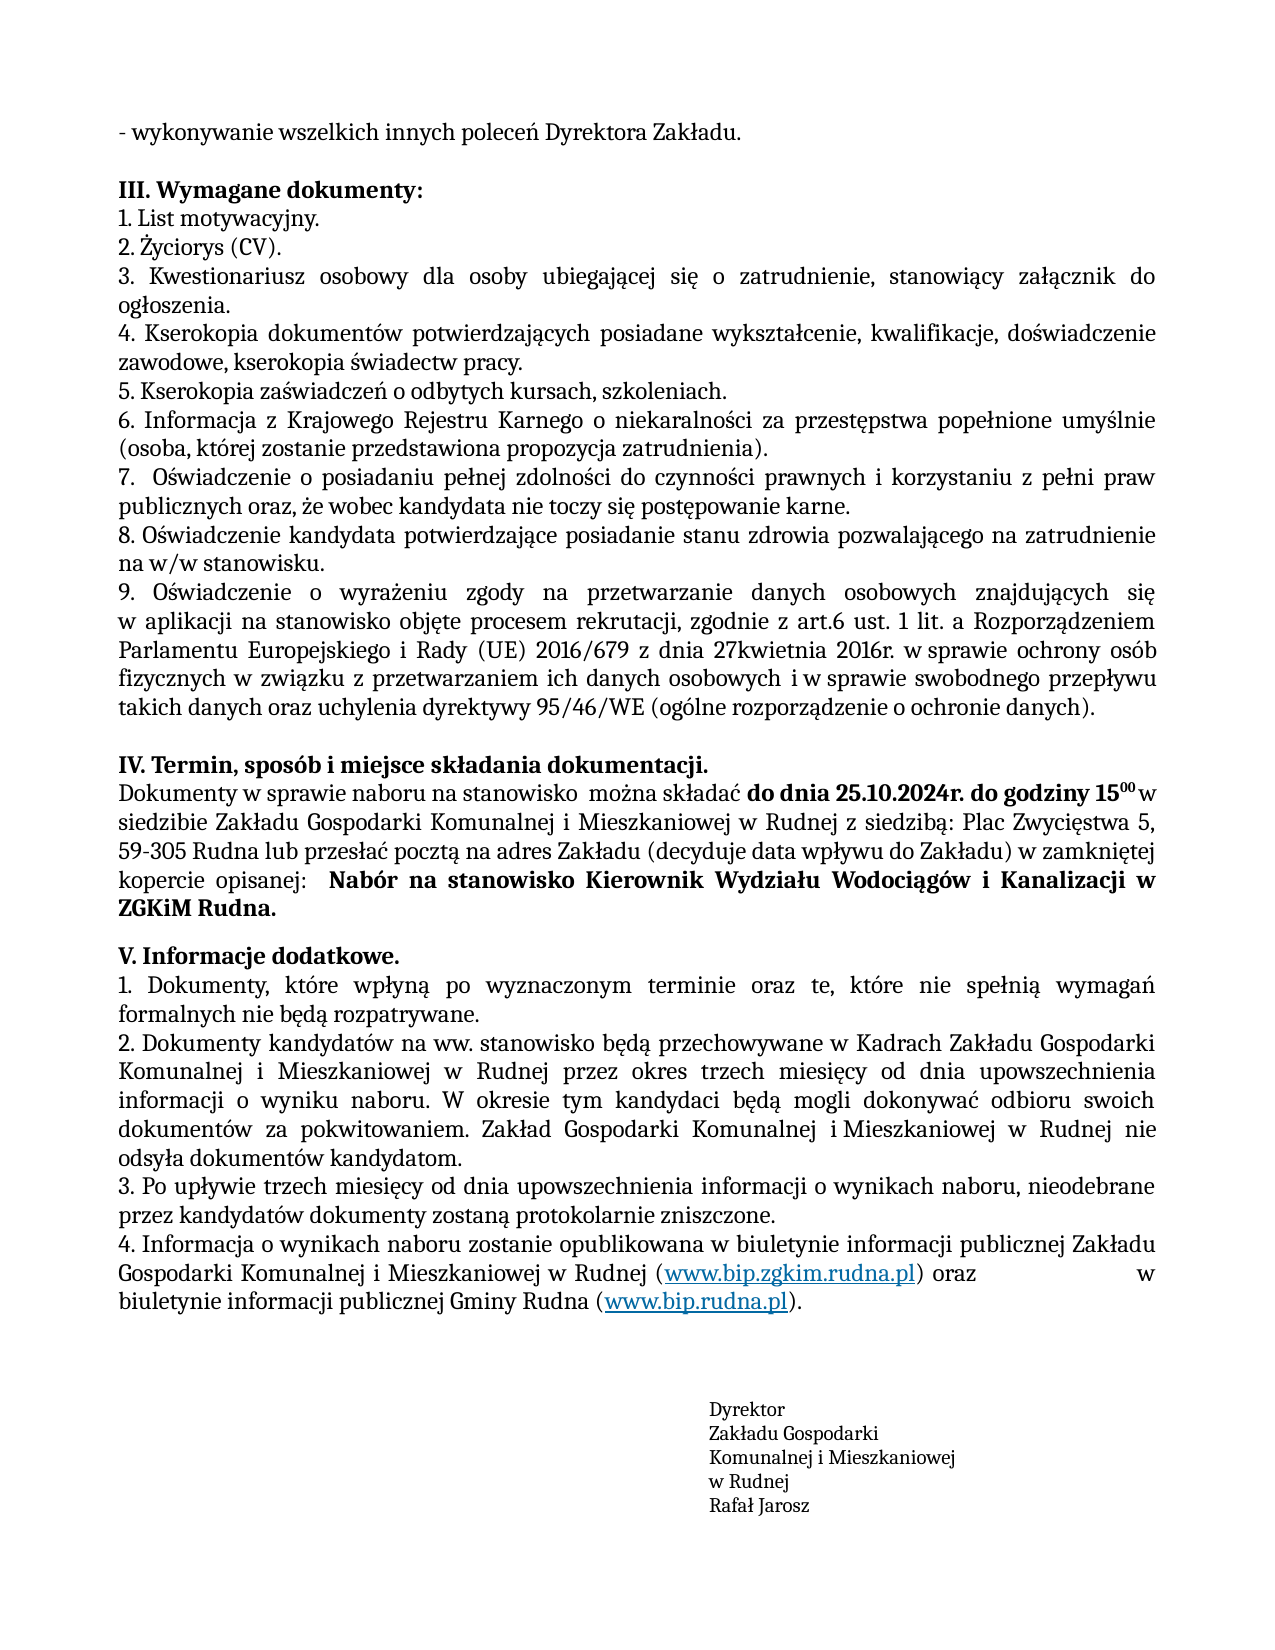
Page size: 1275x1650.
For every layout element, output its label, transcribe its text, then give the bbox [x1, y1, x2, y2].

text Rafał Jarosz [118, 1493, 1157, 1517]
text 9. Oświadczenie o wyrażeniu zgody na przetwarzanie danych osobowych znajdujących się w aplikacji na stanowisko objęte procesem rekrutacji, zgodnie z art.6 ust. 1 lit. a Rozporządzeniem Parlamentu Europejskiego i Rady (UE) 2016/679 z dnia 27kwietnia 2016r. w sprawie ochrony osób fizycznych w związku z przetwarzaniem ich danych osobowych i w sprawie swobodnego przepływu takich danych oraz uchylenia dyrektywy 95/46/WE (ogólne rozporządzenie o ochronie danych). [118, 578, 1157, 722]
text 6. Informacja z Krajowego Rejestru Karnego o niekaralności za przestępstwa popełnione umyślnie (osoba, której zostanie przedstawiona propozycja zatrudnienia). [118, 406, 1157, 463]
text 2. Dokumenty kandydatów na ww. stanowisko będą przechowywane w Kadrach Zakładu Gospodarki Komunalnej i Mieszkaniowej w Rudnej przez okres trzech miesięcy od dnia upowszechnienia informacji o wyniku naboru. W okresie tym kandydaci będą mogli dokonywać odbioru swoich dokumentów za pokwitowaniem. Zakład Gospodarki Komunalnej i Mieszkaniowej w Rudnej nie odsyła dokumentów kandydatom. [118, 1028, 1157, 1172]
text 2. Życiorys (CV). [118, 233, 1157, 262]
text 3. Kwestionariusz osobowy dla osoby ubiegającej się o zatrudnienie, stanowiący załącznik do ogłoszenia. [118, 262, 1157, 319]
text 1. List motywacyjny. [118, 204, 1157, 233]
text Zakładu Gospodarki [118, 1421, 1157, 1445]
text - wykonywanie wszelkich innych poleceń Dyrektora Zakładu. [118, 118, 1157, 147]
text Dyrektor [118, 1397, 1157, 1421]
text 1. Dokumenty, które wpłyną po wyznaczonym terminie oraz te, które nie spełnią wymagań formalnych nie będą rozpatrywane. [118, 971, 1157, 1028]
text 8. Oświadczenie kandydata potwierdzające posiadanie stanu zdrowia pozwalającego na zatrudnienie na w/w stanowisku. [118, 521, 1157, 578]
text w Rudnej [118, 1469, 1157, 1493]
text IV. Termin, sposób i miejsce składania dokumentacji. [118, 751, 1157, 779]
text 3. Po upływie trzech miesięcy od dnia upowszechnienia informacji o wynikach naboru, nieodebrane przez kandydatów dokumenty zostaną protokolarnie zniszczone. [118, 1172, 1157, 1230]
text 4. Informacja o wynikach naboru zostanie opublikowana w biuletynie informacji publicznej Zakładu Gospodarki Komunalnej i Mieszkaniowej w Rudnej (www.bip.zgkim.rudna.pl) oraz w biuletynie informacji publicznej Gminy Rudna (www.bip.rudna.pl). [118, 1230, 1157, 1316]
text 5. Kserokopia zaświadczeń o odbytych kursach, szkoleniach. [118, 377, 1157, 406]
text 7. Oświadczenie o posiadaniu pełnej zdolności do czynności prawnych i korzystaniu z pełni praw publicznych oraz, że wobec kandydata nie toczy się postępowanie karne. [118, 463, 1157, 521]
text Dokumenty w sprawie naboru na stanowisko można składać do dnia 25.10.2024r. do godziny 1500 w siedzibie Zakładu Gospodarki Komunalnej i Mieszkaniowej w Rudnej z siedzibą: Plac Zwycięstwa 5, 59-305 Rudna lub przesłać pocztą na adres Zakładu (decyduje data wpływu do Zakładu) w zamkniętej kopercie opisanej: Nabór na stanowisko Kierownik Wydziału Wodociągów i Kanalizacji w ZGKiM Rudna. [118, 779, 1157, 923]
text Komunalnej i Mieszkaniowej [118, 1445, 1157, 1469]
text III. Wymagane dokumenty: [118, 176, 1157, 204]
text V. Informacje dodatkowe. [118, 942, 1157, 971]
text 4. Kserokopia dokumentów potwierdzających posiadane wykształcenie, kwalifikacje, doświadczenie zawodowe, kserokopia świadectw pracy. [118, 319, 1157, 377]
